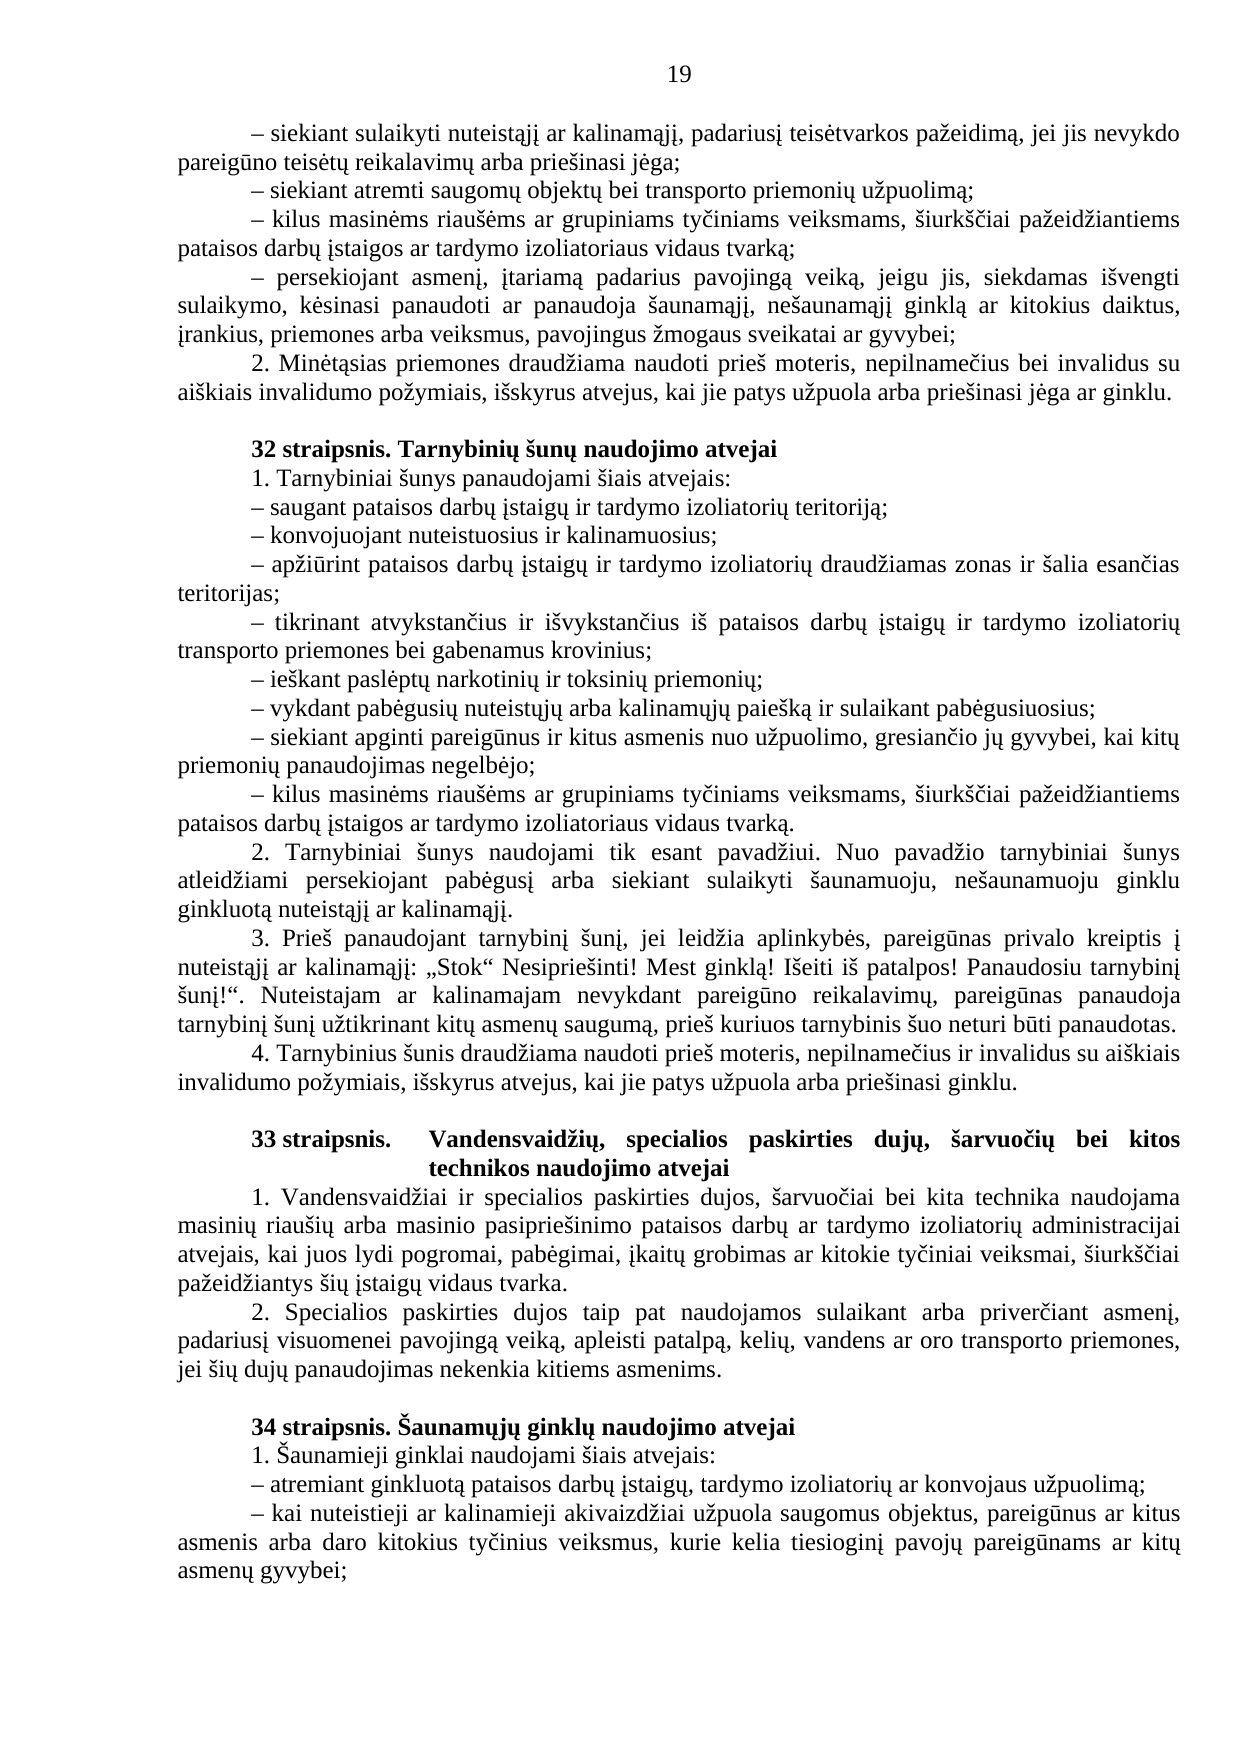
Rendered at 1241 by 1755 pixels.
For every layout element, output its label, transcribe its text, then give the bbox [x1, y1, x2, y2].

text 34 straipsnis. Šaunamųjų ginklų naudojimo atvejai [177, 1412, 1181, 1441]
text – konvojuojant nuteistuosius ir kalinamuosius; [177, 521, 1181, 549]
text 33 straipsnis. Vandensvaidžių, specialios paskirties dujų, šarvuočių bei kitos technikos naudojimo atvejai [251, 1124, 1181, 1182]
text – siekiant atremti saugomų objektų bei transporto priemonių užpuolimą; [177, 176, 1181, 204]
text – persekiojant asmenį, įtariamą padarius pavojingą veiką, jeigu jis, siekdamas išvengti sulaikymo, kėsinasi panaudoti ar panaudoja šaunamąjį, nešaunamąjį ginklą ar kitokius daiktus, įrankius, priemones arba veiksmus, pavojingus žmogaus sveikatai ar gyvybei; [177, 262, 1181, 348]
text – kilus masinėms riaušėms ar grupiniams tyčiniams veiksmams, šiurkščiai pažeidžiantiems pataisos darbų įstaigos ar tardymo izoliatoriaus vidaus tvarką. [177, 779, 1181, 837]
text – siekiant sulaikyti nuteistąjį ar kalinamąjį, padariusį teisėtvarkos pažeidimą, jei jis nevykdo pareigūno teisėtų reikalavimų arba priešinasi jėga; [177, 118, 1181, 176]
text 2. Tarnybiniai šunys naudojami tik esant pavadžiui. Nuo pavadžio tarnybiniai šunys atleidžiami persekiojant pabėgusį arba siekiant sulaikyti šaunamuoju, nešaunamuoju ginklu ginkluotą nuteistąjį ar kalinamąjį. [177, 837, 1181, 923]
text 32 straipsnis. Tarnybinių šunų naudojimo atvejai [177, 434, 1181, 463]
text 3. Prieš panaudojant tarnybinį šunį, jei leidžia aplinkybės, pareigūnas privalo kreiptis į nuteistąjį ar kalinamąjį: „Stok“ Nesipriešinti! Mest ginklą! Išeiti iš patalpos! Panaudosiu tarnybinį šunį!“. Nuteistajam ar kalinamajam nevykdant pareigūno reikalavimų, pareigūnas panaudoja tarnybinį šunį užtikrinant kitų asmenų saugumą, prieš kuriuos tarnybinis šuo neturi būti panaudotas. [177, 923, 1181, 1038]
text – vykdant pabėgusių nuteistųjų arba kalinamųjų paiešką ir sulaikant pabėgusiuosius; [177, 693, 1181, 722]
text 1. Tarnybiniai šunys panaudojami šiais atvejais: [177, 463, 1181, 492]
text – saugant pataisos darbų įstaigų ir tardymo izoliatorių teritoriją; [177, 492, 1181, 521]
text 4. Tarnybinius šunis draudžiama naudoti prieš moteris, nepilnamečius ir invalidus su aiškiais invalidumo požymiais, išskyrus atvejus, kai jie patys užpuola arba priešinasi ginklu. [177, 1038, 1181, 1096]
text 2. Specialios paskirties dujos taip pat naudojamos sulaikant arba priverčiant asmenį, padariusį visuomenei pavojingą veiką, apleisti patalpą, kelių, vandens ar oro transporto priemones, jei šių dujų panaudojimas nekenkia kitiems asmenims. [177, 1297, 1181, 1383]
text – ieškant paslėptų narkotinių ir toksinių priemonių; [177, 664, 1181, 693]
text – kai nuteistieji ar kalinamieji akivaizdžiai užpuola saugomus objektus, pareigūnus ar kitus asmenis arba daro kitokius tyčinius veiksmus, kurie kelia tiesioginį pavojų pareigūnams ar kitų asmenų gyvybei; [177, 1498, 1181, 1584]
text – atremiant ginkluotą pataisos darbų įstaigų, tardymo izoliatorių ar konvojaus užpuolimą; [177, 1469, 1181, 1498]
text 1. Šaunamieji ginklai naudojami šiais atvejais: [177, 1441, 1181, 1469]
text – tikrinant atvykstančius ir išvykstančius iš pataisos darbų įstaigų ir tardymo izoliatorių transporto priemones bei gabenamus krovinius; [177, 607, 1181, 664]
text – apžiūrint pataisos darbų įstaigų ir tardymo izoliatorių draudžiamas zonas ir šalia esančias teritorijas; [177, 549, 1181, 607]
text – kilus masinėms riaušėms ar grupiniams tyčiniams veiksmams, šiurkščiai pažeidžiantiems pataisos darbų įstaigos ar tardymo izoliatoriaus vidaus tvarką; [177, 204, 1181, 262]
text 2. Minėtąsias priemones draudžiama naudoti prieš moteris, nepilnamečius bei invalidus su aiškiais invalidumo požymiais, išskyrus atvejus, kai jie patys užpuola arba priešinasi jėga ar ginklu. [177, 348, 1181, 406]
text 1. Vandensvaidžiai ir specialios paskirties dujos, šarvuočiai bei kita technika naudojama masinių riaušių arba masinio pasipriešinimo pataisos darbų ar tardymo izoliatorių administracijai atvejais, kai juos lydi pogromai, pabėgimai, įkaitų grobimas ar kitokie tyčiniai veiksmai, šiurkščiai pažeidžiantys šių įstaigų vidaus tvarka. [177, 1182, 1181, 1297]
text – siekiant apginti pareigūnus ir kitus asmenis nuo užpuolimo, gresiančio jų gyvybei, kai kitų priemonių panaudojimas negelbėjo; [177, 722, 1181, 779]
